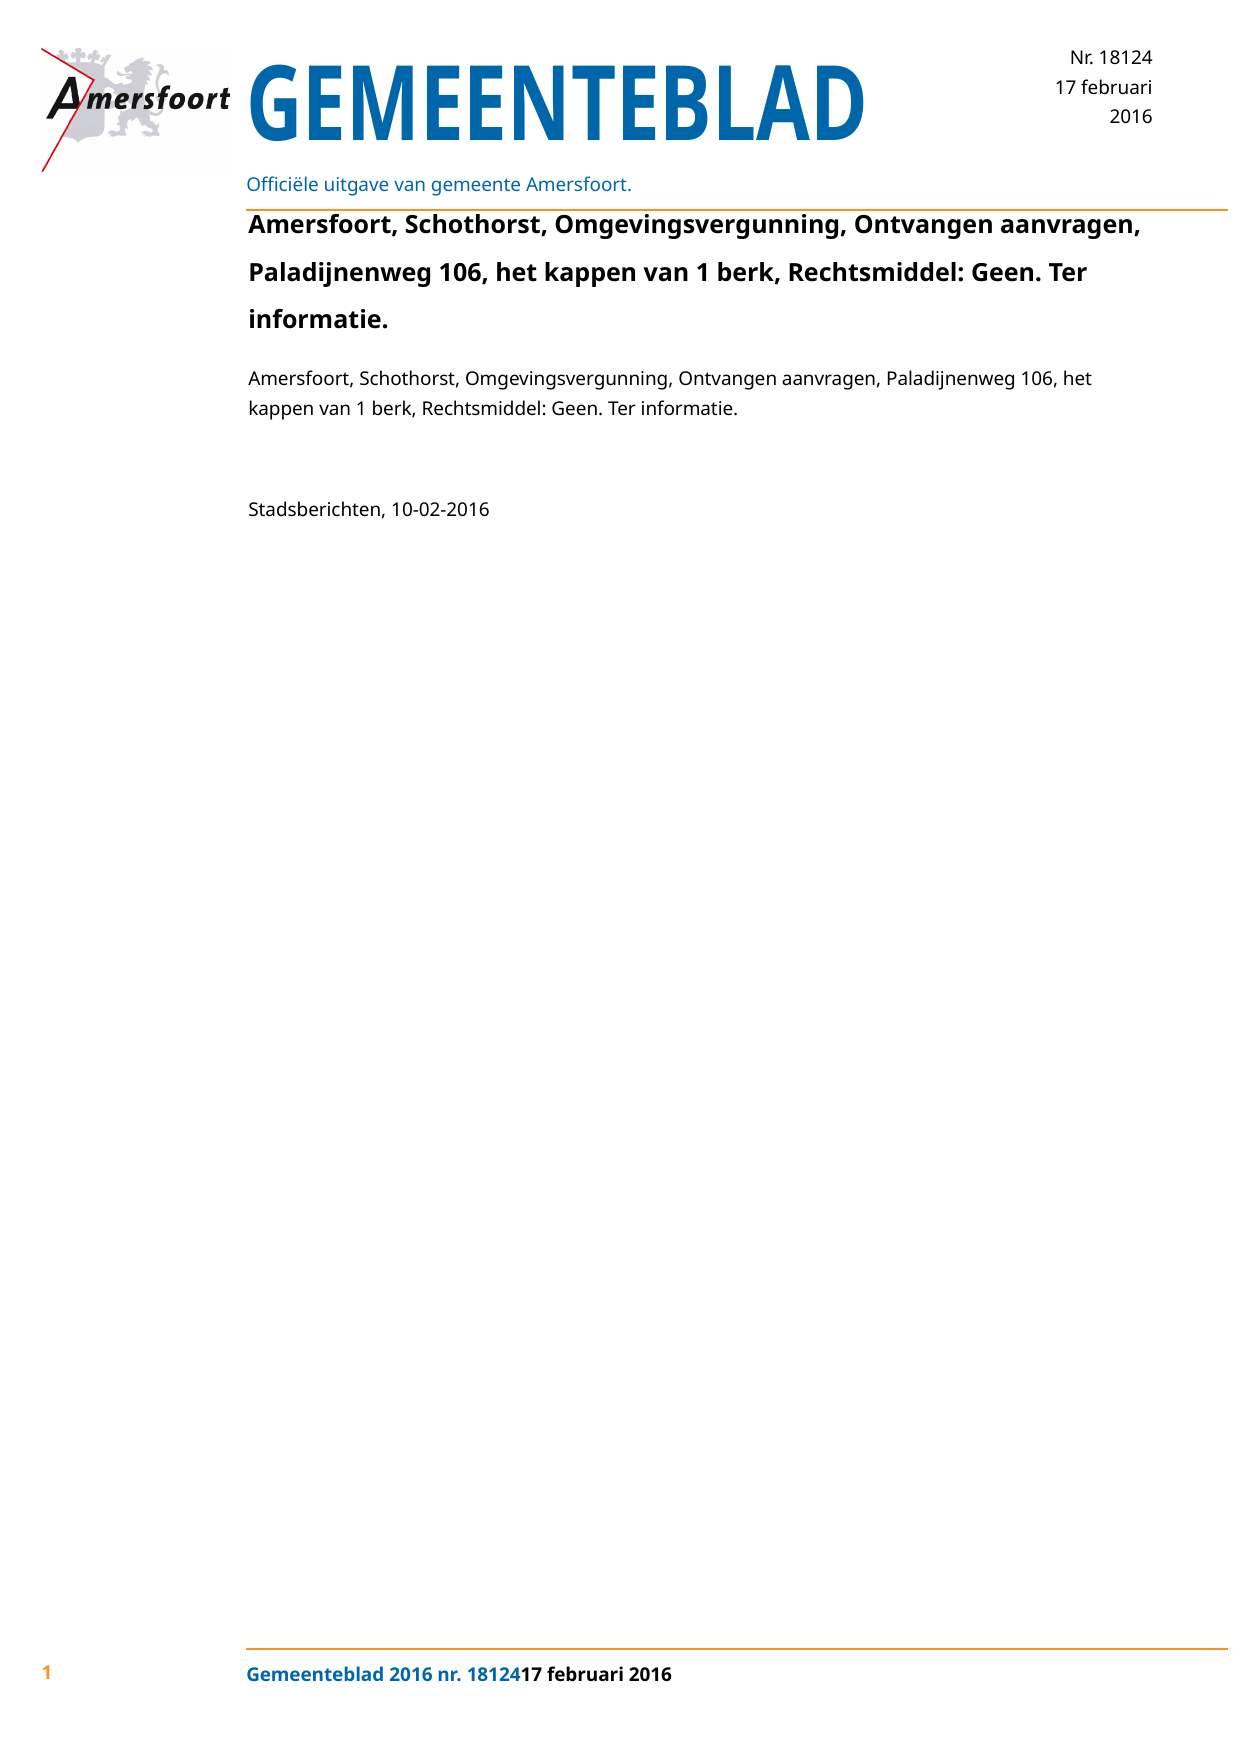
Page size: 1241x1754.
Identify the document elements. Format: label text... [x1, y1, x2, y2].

text Amersfoort, Schothorst, Omgevingsvergunning, Ontvangen aanvragen, Paladijnenweg 106, het kappen van 1 berk, Rechtsmiddel: Geen. Ter informatie. [248, 366, 1152, 421]
text Stadsberichten, 10-02-2016 [248, 496, 1152, 522]
picture [41, 47, 231, 172]
text Amersfoort, Schothorst, Omgevingsvergunning, Ontvangen aanvragen, Paladijnenweg 106, het kappen van 1 berk, Rechtsmiddel: Geen. Ter informatie. [248, 211, 1152, 336]
